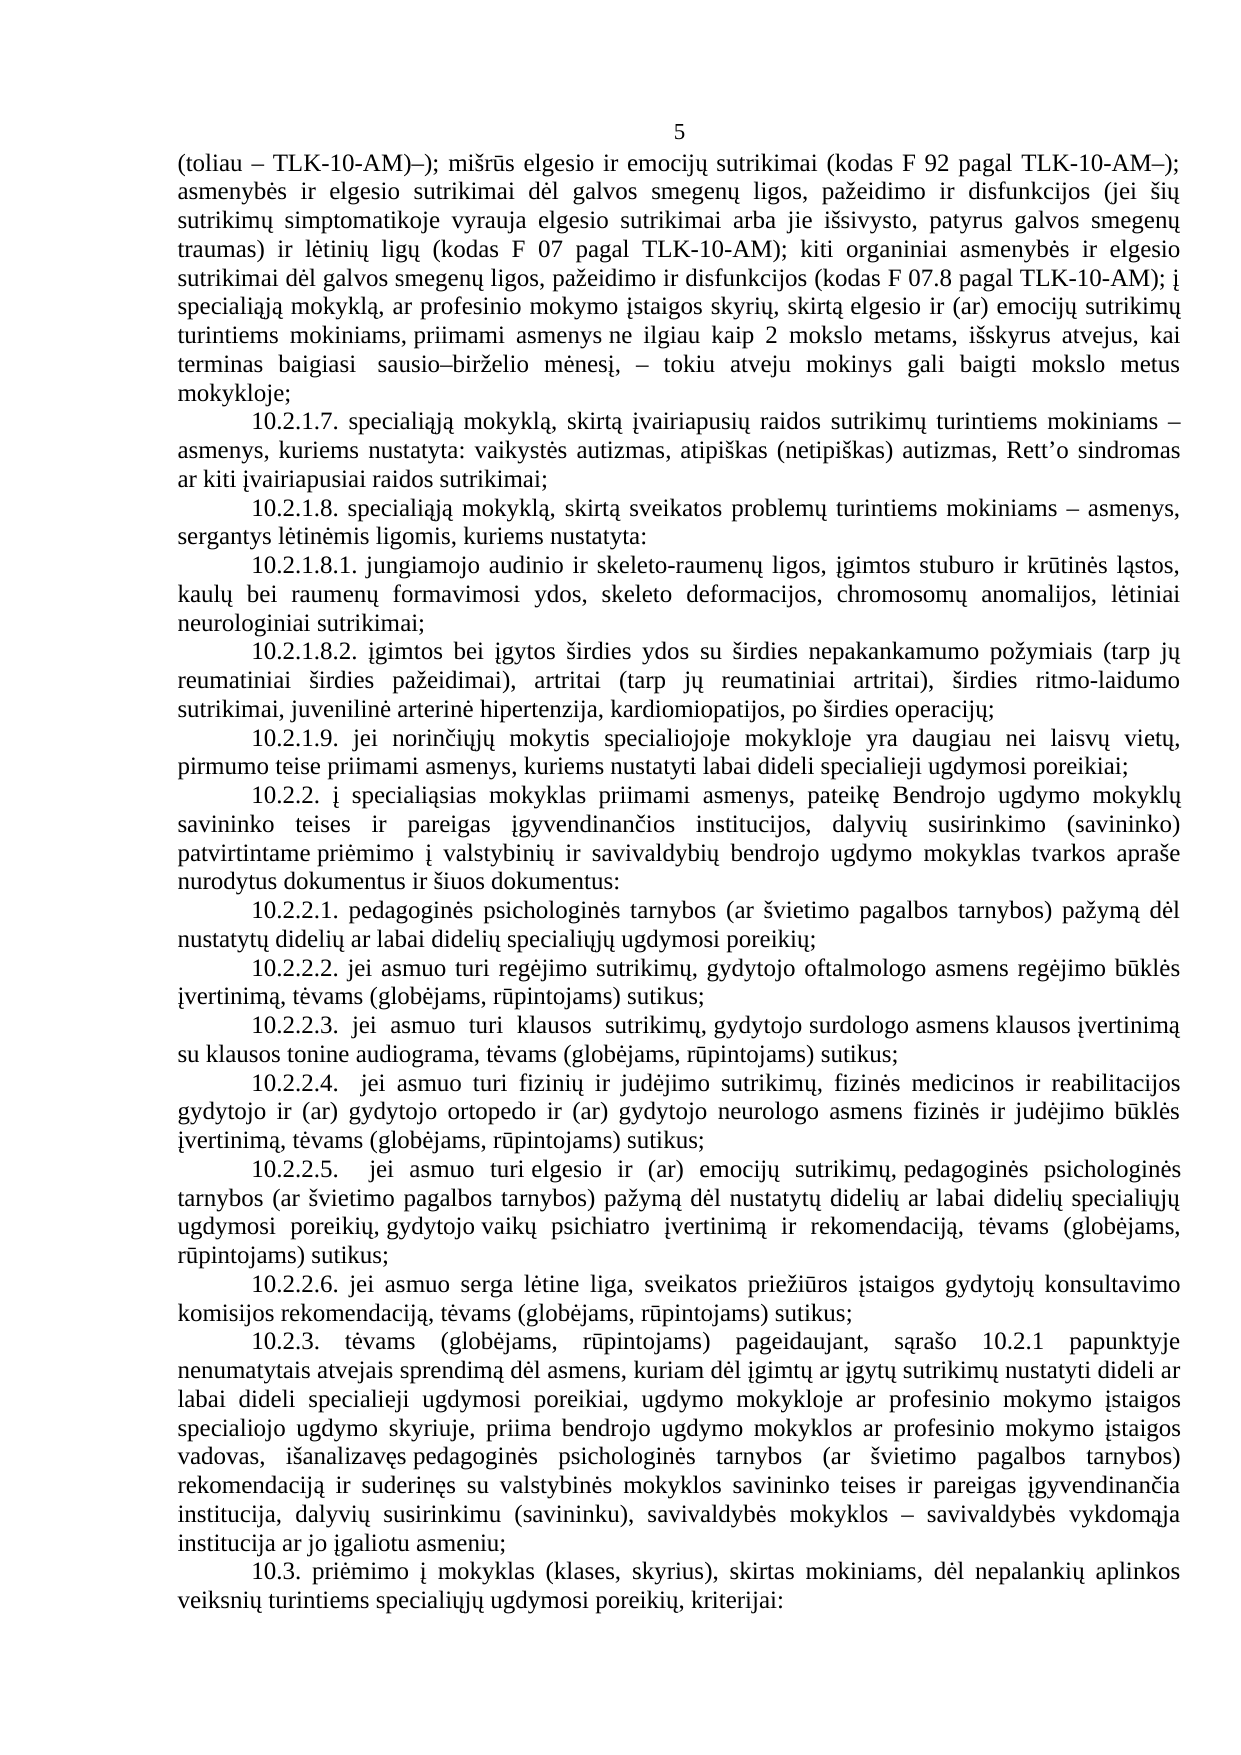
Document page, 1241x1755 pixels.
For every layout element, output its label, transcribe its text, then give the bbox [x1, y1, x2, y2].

text 10.3. priėmimo į mokyklas (klases, skyrius), skirtas mokiniams, dėl nepalankių aplinkos veiksnių turintiems specialiųjų ugdymosi poreikių, kriterijai: [177, 1556, 1181, 1614]
text 10.2.2.4. jei asmuo turi fizinių ir judėjimo sutrikimų, fizinės medicinos ir reabilitacijos gydytojo ir (ar) gydytojo ortopedo ir (ar) gydytojo neurologo asmens fizinės ir judėjimo būklės įvertinimą, tėvams (globėjams, rūpintojams) sutikus; [177, 1068, 1181, 1154]
text 10.2.1.7. specialiąją mokyklą, skirtą įvairiapusių raidos sutrikimų turintiems mokiniams – asmenys, kuriems nustatyta: vaikystės autizmas, atipiškas (netipiškas) autizmas, Rett’o sindromas ar kiti įvairiapusiai raidos sutrikimai; [177, 406, 1181, 493]
text 10.2.2.2. jei asmuo turi regėjimo sutrikimų, gydytojo oftalmologo asmens regėjimo būklės įvertinimą, tėvams (globėjams, rūpintojams) sutikus; [177, 953, 1181, 1010]
text 10.2.2.3. jei asmuo turi klausos sutrikimų, gydytojo surdologo asmens klausos įvertinimą su klausos tonine audiograma, tėvams (globėjams, rūpintojams) sutikus; [177, 1010, 1181, 1068]
text (toliau – TLK-10-AM)–); mišrūs elgesio ir emocijų sutrikimai (kodas F 92 pagal TLK-10-AM–); asmenybės ir elgesio sutrikimai dėl galvos smegenų ligos, pažeidimo ir disfunkcijos (jei šių sutrikimų simptomatikoje vyrauja elgesio sutrikimai arba jie išsivysto, patyrus galvos smegenų traumas) ir lėtinių ligų (kodas F 07 pagal TLK-10-AM); kiti organiniai asmenybės ir elgesio sutrikimai dėl galvos smegenų ligos, pažeidimo ir disfunkcijos (kodas F 07.8 pagal TLK-10-AM); į specialiąją mokyklą, ar profesinio mokymo įstaigos skyrių, skirtą elgesio ir (ar) emocijų sutrikimų turintiems mokiniams, priimami asmenys ne ilgiau kaip 2 mokslo metams, išskyrus atvejus, kai terminas baigiasi sausio–birželio mėnesį, – tokiu atveju mokinys gali baigti mokslo metus mokykloje; [177, 148, 1181, 406]
text 10.2.2.5. jei asmuo turi elgesio ir (ar) emocijų sutrikimų, pedagoginės psichologinės tarnybos (ar švietimo pagalbos tarnybos) pažymą dėl nustatytų didelių ar labai didelių specialiųjų ugdymosi poreikių, gydytojo vaikų psichiatro įvertinimą ir rekomendaciją, tėvams (globėjams, rūpintojams) sutikus; [177, 1154, 1181, 1269]
text 10.2.1.9. jei norinčiųjų mokytis specialiojoje mokykloje yra daugiau nei laisvų vietų, pirmumo teise priimami asmenys, kuriems nustatyti labai dideli specialieji ugdymosi poreikiai; [177, 723, 1181, 780]
text 10.2.1.8.2. įgimtos bei įgytos širdies ydos su širdies nepakankamumo požymiais (tarp jų reumatiniai širdies pažeidimai), artritai (tarp jų reumatiniai artritai), širdies ritmo-laidumo sutrikimai, juvenilinė arterinė hipertenzija, kardiomiopatijos, po širdies operacijų; [177, 636, 1181, 723]
text 10.2.3. tėvams (globėjams, rūpintojams) pageidaujant, sąrašo 10.2.1 papunktyje nenumatytais atvejais sprendimą dėl asmens, kuriam dėl įgimtų ar įgytų sutrikimų nustatyti dideli ar labai dideli specialieji ugdymosi poreikiai, ugdymo mokykloje ar profesinio mokymo įstaigos specialiojo ugdymo skyriuje, priima bendrojo ugdymo mokyklos ar profesinio mokymo įstaigos vadovas, išanalizavęs pedagoginės psichologinės tarnybos (ar švietimo pagalbos tarnybos) rekomendaciją ir suderinęs su valstybinės mokyklos savininko teises ir pareigas įgyvendinančia institucija, dalyvių susirinkimu (savininku), savivaldybės mokyklos – savivaldybės vykdomąja institucija ar jo įgaliotu asmeniu; [177, 1326, 1181, 1556]
text 10.2.1.8.1. jungiamojo audinio ir skeleto-raumenų ligos, įgimtos stuburo ir krūtinės ląstos, kaulų bei raumenų formavimosi ydos, skeleto deformacijos, chromosomų anomalijos, lėtiniai neurologiniai sutrikimai; [177, 550, 1181, 636]
text 10.2.1.8. specialiąją mokyklą, skirtą sveikatos problemų turintiems mokiniams – asmenys, sergantys lėtinėmis ligomis, kuriems nustatyta: [177, 493, 1181, 550]
text 10.2.2.1. pedagoginės psichologinės tarnybos (ar švietimo pagalbos tarnybos) pažymą dėl nustatytų didelių ar labai didelių specialiųjų ugdymosi poreikių; [177, 895, 1181, 953]
text 10.2.2.6. jei asmuo serga lėtine liga, sveikatos priežiūros įstaigos gydytojų konsultavimo komisijos rekomendaciją, tėvams (globėjams, rūpintojams) sutikus; [177, 1269, 1181, 1326]
text 10.2.2. į specialiąsias mokyklas priimami asmenys, pateikę Bendrojo ugdymo mokyklų savininko teises ir pareigas įgyvendinančios institucijos, dalyvių susirinkimo (savininko) patvirtintame priėmimo į valstybinių ir savivaldybių bendrojo ugdymo mokyklas tvarkos apraše nurodytus dokumentus ir šiuos dokumentus: [177, 780, 1181, 895]
